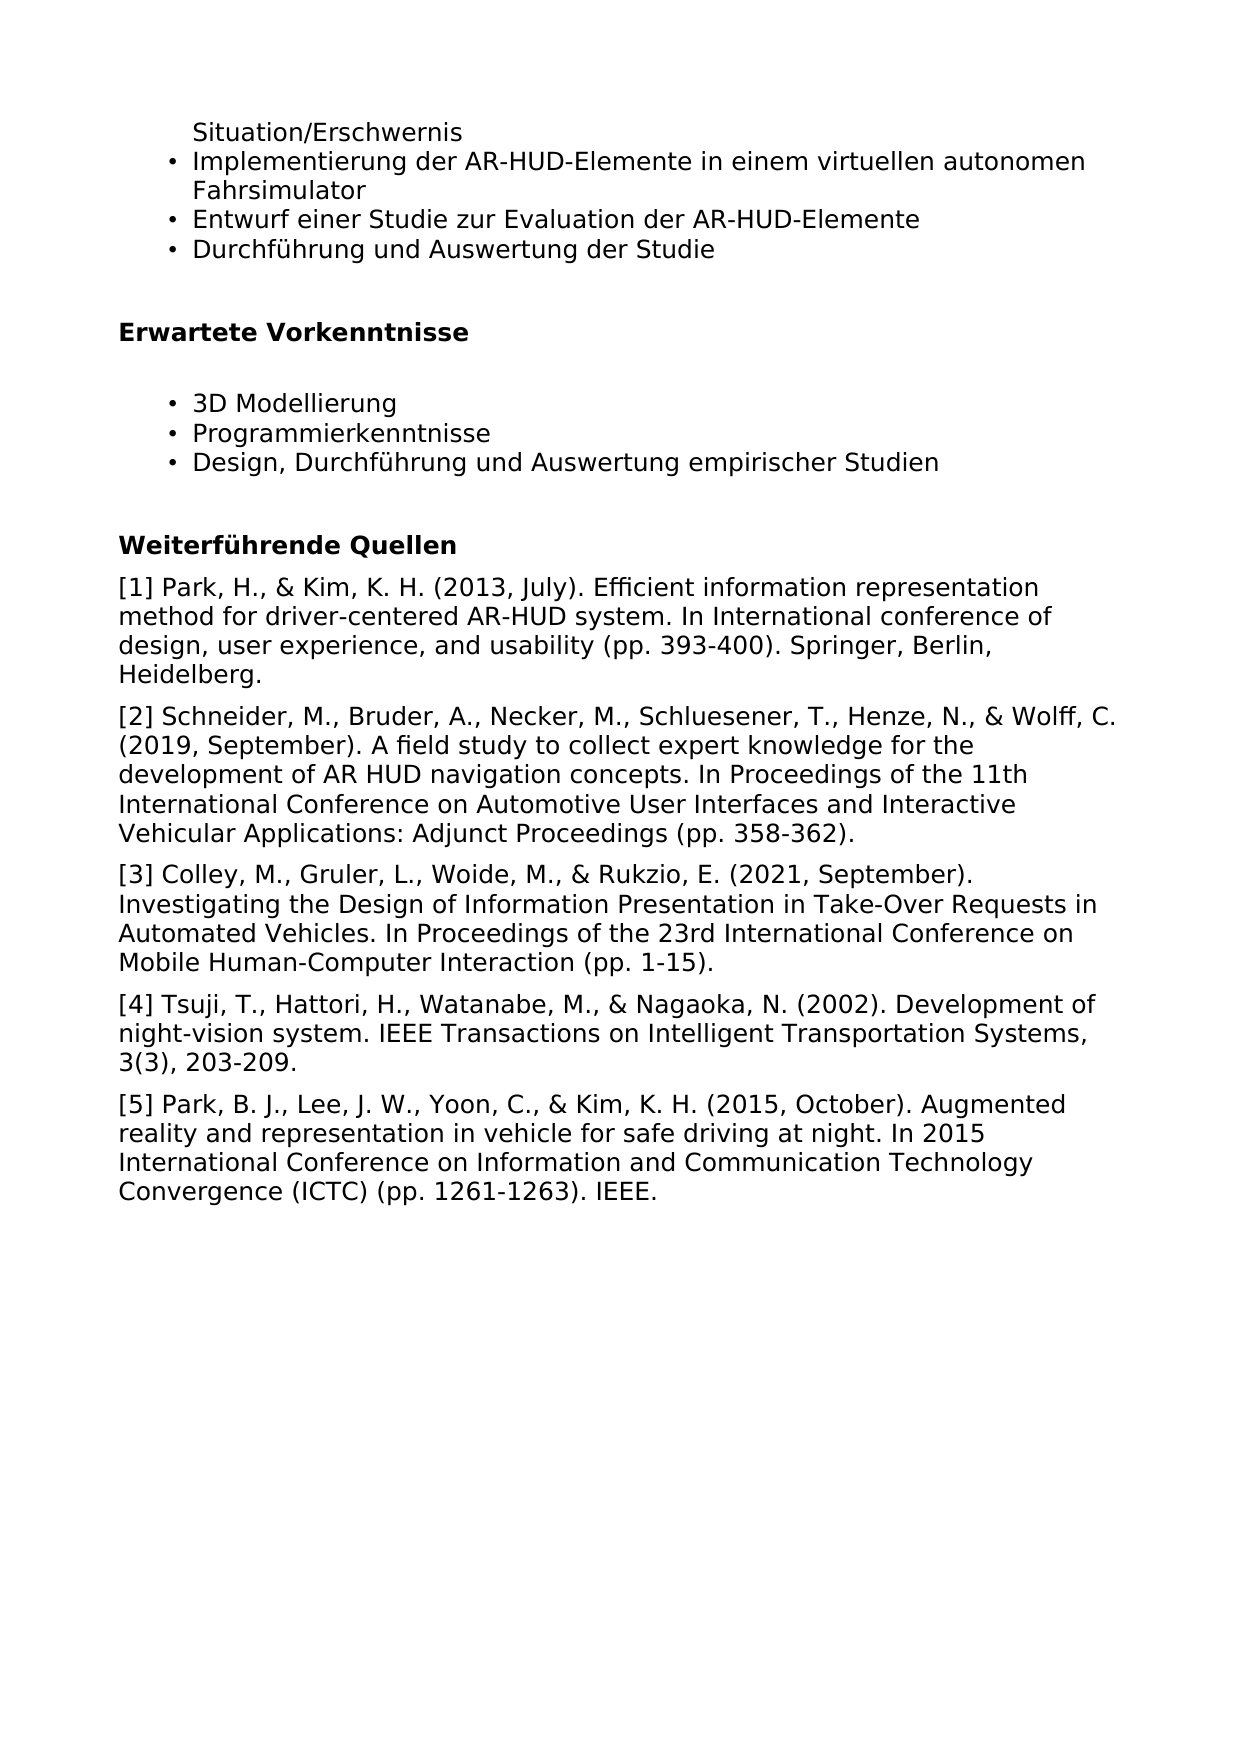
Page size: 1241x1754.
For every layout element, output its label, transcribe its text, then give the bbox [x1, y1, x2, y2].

list 3D Modellierung [177, 389, 1122, 419]
list Entwurf einer Studie zur Evaluation der AR-HUD-Elemente [177, 206, 1122, 235]
text [5] Park, B. J., Lee, J. W., Yoon, C., & Kim, K. H. (2015, October). Augmented reality and representation in vehicle for safe driving at night. In 2015 International Conference on Information and Communication Technology Convergence (ICTC) (pp. 1261-1263). IEEE. [118, 1090, 1122, 1207]
text [3] Colley, M., Gruler, L., Woide, M., & Rukzio, E. (2021, September). Investigating the Design of Information Presentation in Take-Over Requests in Automated Vehicles. In Proceedings of the 23rd International Conference on Mobile Human-Computer Interaction (pp. 1-15). [118, 861, 1122, 977]
list Situation/Erschwernis [177, 118, 1122, 147]
subtitle Weiterführende Quellen [118, 532, 1122, 561]
text [4] Tsuji, T., Hattori, H., Watanabe, M., & Nagaoka, N. (2002). Development of night-vision system. IEEE Transactions on Intelligent Transportation Systems, 3(3), 203-209. [118, 990, 1122, 1077]
list Design, Durchführung und Auswertung empirischer Studien [177, 448, 1122, 477]
text [2] Schneider, M., Bruder, A., Necker, M., Schluesener, T., Henze, N., & Wolff, C. (2019, September). A field study to collect expert knowledge for the development of AR HUD navigation concepts. In Proceedings of the 11th International Conference on Automotive User Interfaces and Interactive Vehicular Applications: Adjunct Proceedings (pp. 358-362). [118, 702, 1122, 848]
subtitle Erwartete Vorkenntnisse [118, 318, 1122, 348]
list Programmierkenntnisse [177, 419, 1122, 448]
list Durchführung und Auswertung der Studie [177, 235, 1122, 264]
text [1] Park, H., & Kim, K. H. (2013, July). Efficient information representation method for driver-centered AR-HUD system. In International conference of design, user experience, and usability (pp. 393-400). Springer, Berlin, Heidelberg. [118, 573, 1122, 690]
list Implementierung der AR-HUD-Elemente in einem virtuellen autonomen Fahrsimulator [177, 147, 1122, 206]
